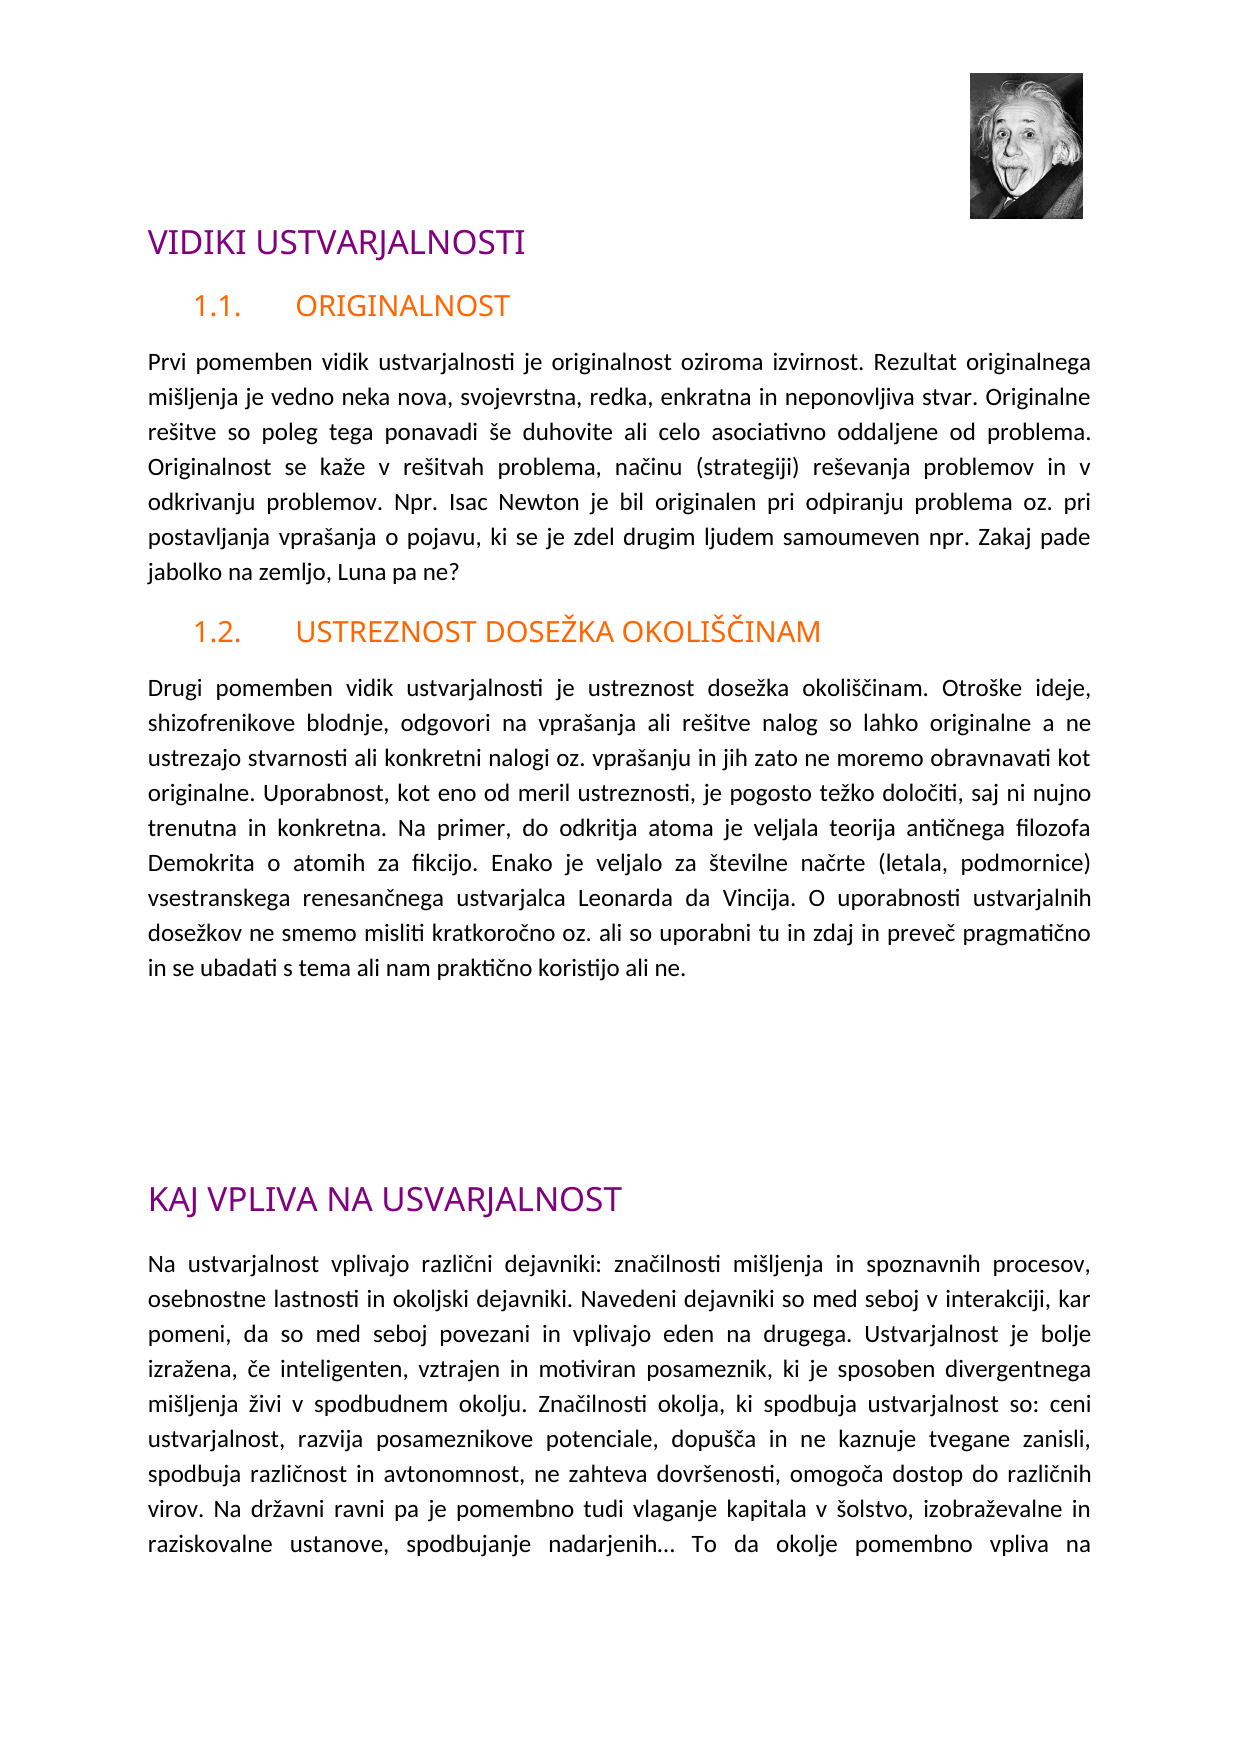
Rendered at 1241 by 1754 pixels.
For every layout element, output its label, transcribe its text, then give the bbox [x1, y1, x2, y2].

text Prvi pomemben vidik ustvarjalnosti je originalnost oziroma izvirnost. Rezultat originalnega mišljenja je vedno neka nova, svojevrstna, redka, enkratna in neponovljiva stvar. Originalne rešitve so poleg tega ponavadi še duhovite ali celo asociativno oddaljene od problema. Originalnost se kaže v rešitvah problema, načinu (strategiji) reševanja problemov in v odkrivanju problemov. Npr. Isac Newton je bil originalen pri odpiranju problema oz. pri postavljanja vprašanja o pojavu, ki se je zdel drugim ljudem samoumeven npr. Zakaj pade jabolko na zemljo, Luna pa ne? [148, 346, 1093, 586]
text KAJ VPLIVA NA USVARJALNOST [148, 1176, 1093, 1221]
text Vidiki ustvarjalnosti [148, 219, 1093, 264]
text Na ustvarjalnost vplivajo različni dejavniki: značilnosti mišljenja in spoznavnih procesov, osebnostne lastnosti in okoljski dejavniki. Navedeni dejavniki so med seboj v interakciji, kar pomeni, da so med seboj povezani in vplivajo eden na drugega. Ustvarjalnost je bolje izražena, če inteligenten, vztrajen in motiviran posameznik, ki je sposoben divergentnega mišljenja živi v spodbudnem okolju. Značilnosti okolja, ki spodbuja ustvarjalnost so: ceni ustvarjalnost, razvija posameznikove potenciale, dopušča in ne kaznuje tvegane zanisli, spodbuja različnost in avtonomnost, ne zahteva dovršenosti, omogoča dostop do različnih virov. Na državni ravni pa je pomembno tudi vlaganje kapitala v šolstvo, izobraževalne in raziskovalne ustanove, spodbujanje nadarjenih… To da okolje pomembno vpliva na [148, 1249, 1093, 1559]
subtitle ORIGINALNOST [193, 285, 1093, 325]
subtitle USTREZNOST DOSEŽKA OKOLIŠČINAM [193, 612, 1093, 651]
text Drugi pomemben vidik ustvarjalnosti je ustreznost dosežka okoliščinam. Otroške ideje, shizofrenikove blodnje, odgovori na vprašanja ali rešitve nalog so lahko originalne a ne ustrezajo stvarnosti ali konkretni nalogi oz. vprašanju in jih zato ne moremo obravnavati kot originalne. Uporabnost, kot eno od meril ustreznosti, je pogosto težko določiti, saj ni nujno trenutna in konkretna. Na primer, do odkritja atoma je veljala teorija antičnega filozofa Demokrita o atomih za fikcijo. Enako je veljalo za številne načrte (letala, podmornice) vsestranskega renesančnega ustvarjalca Leonarda da Vincija. O uporabnosti ustvarjalnih dosežkov ne smemo misliti kratkoročno oz. ali so uporabni tu in zdaj in preveč pragmatično in se ubadati s tema ali nam praktično koristijo ali ne. [148, 672, 1093, 983]
picture [970, 73, 1083, 219]
